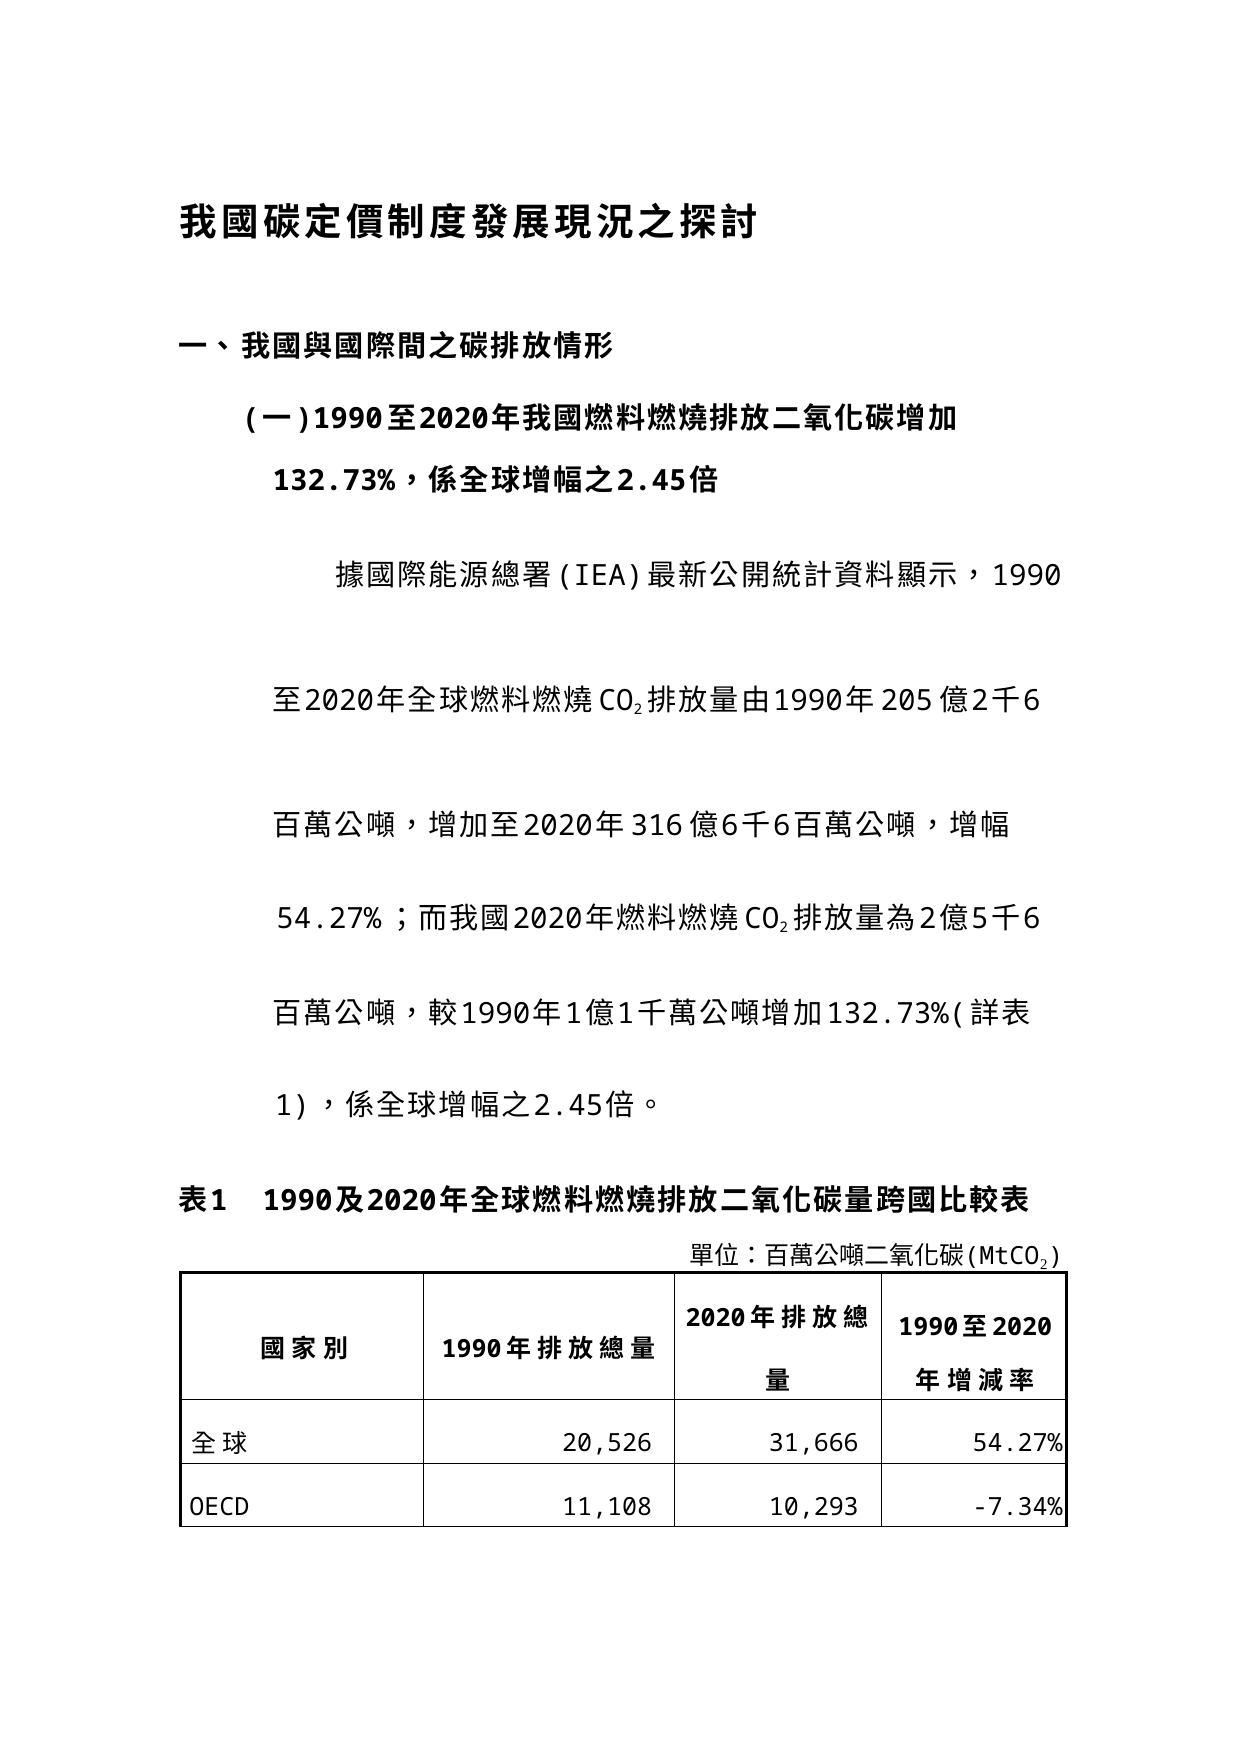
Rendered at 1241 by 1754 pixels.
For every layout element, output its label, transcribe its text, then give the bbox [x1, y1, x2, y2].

table_header 1990至2020年增減率 [882, 1274, 1065, 1399]
table_header 2020年排放總量 [675, 1274, 881, 1399]
text (一)1990至2020年我國燃料燃燒排放二氧化碳增加132.73%，係全球增幅之2.45倍 [236, 365, 1063, 490]
text 我國碳定價制度發展現況之探討 [172, 177, 1059, 240]
table_cell OECD [182, 1464, 423, 1526]
table_cell 全球 [182, 1400, 423, 1463]
table_cell 31,666 [675, 1400, 881, 1463]
text 一、我國與國際間之碳排放情形 [177, 302, 1063, 365]
table_cell 54.27% [882, 1400, 1065, 1463]
table_cell 10,293 [675, 1464, 881, 1526]
text 單位：百萬公噸二氧化碳(MtCO₂) [236, 1240, 1063, 1271]
table_header 1990年排放總量 [424, 1274, 674, 1399]
table_cell 20,526 [424, 1400, 674, 1463]
table_header 國家別 [182, 1274, 423, 1399]
table_cell -7.34% [882, 1464, 1065, 1526]
table_cell 11,108 [424, 1464, 674, 1526]
text 據國際能源總署(IEA)最新公開統計資料顯示，1990至2020年全球燃料燃燒CO2排放量由1990年205億2千6百萬公噸，增加至2020年316億6千6百萬公噸，增幅54.27%；而我國2020年燃料燃燒CO2排放量為2億5千6百萬公噸，較1990年1億1千萬公噸增加132.73%(詳表1)，係全球增幅之2.45倍。 [266, 490, 1063, 1115]
text 表1 1990及2020年全球燃料燃燒排放二氧化碳量跨國比較表 [177, 1115, 1063, 1240]
